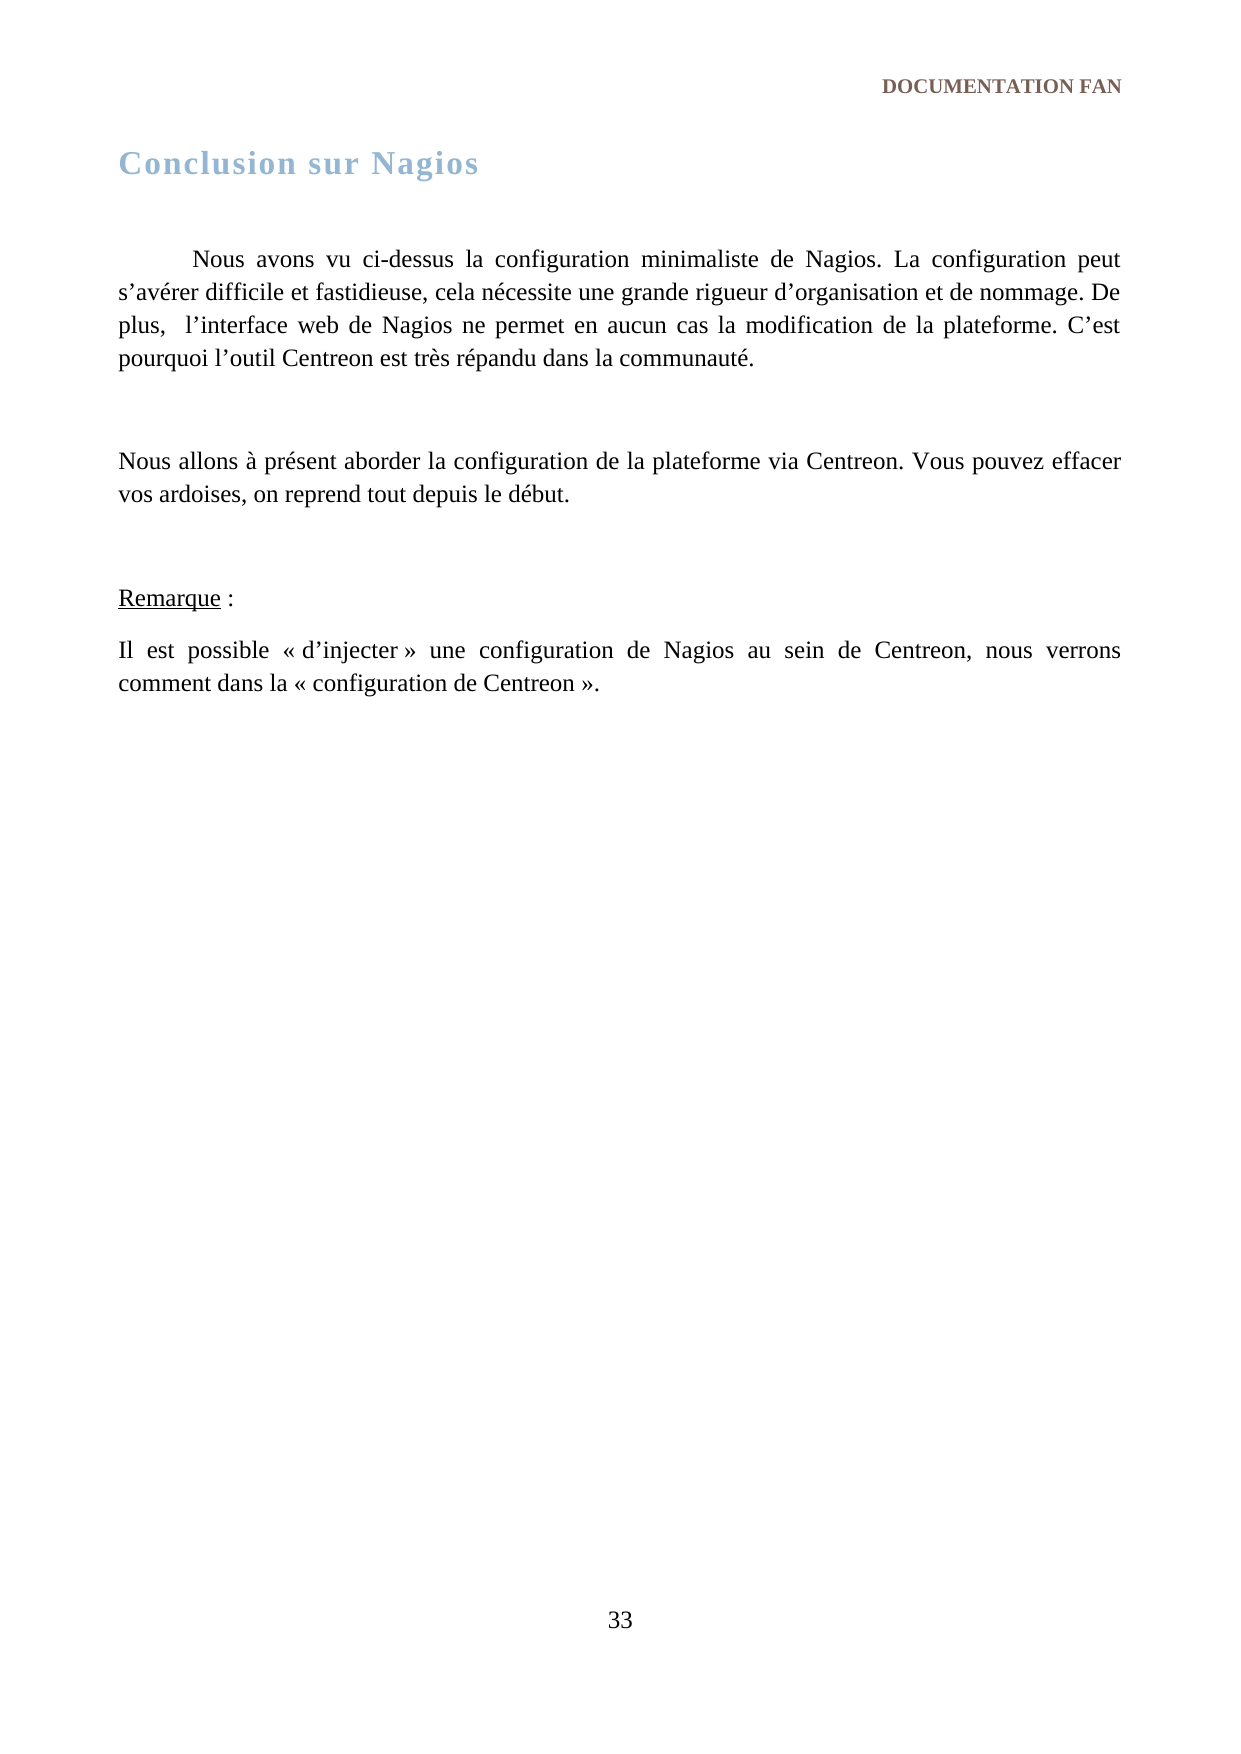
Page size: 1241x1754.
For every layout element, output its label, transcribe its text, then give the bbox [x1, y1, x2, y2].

text Nous avons vu ci-dessus la configuration minimaliste de Nagios. La configuration peut s’avérer difficile et fastidieuse, cela nécessite une grande rigueur d’organisation et de nommage. De plus, l’interface web de Nagios ne permet en aucun cas la modification de la plateforme. C’est pourquoi l’outil Centreon est très répandu dans la communauté. [118, 244, 1122, 372]
text Nous allons à présent aborder la configuration de la plateforme via Centreon. Vous pouvez effacer vos ardoises, on reprend tout depuis le début. [118, 446, 1122, 508]
subtitle Conclusion sur Nagios [118, 143, 1122, 181]
text Remarque : [118, 583, 1122, 612]
text Il est possible « d’injecter » une configuration de Nagios au sein de Centreon, nous verrons comment dans la « configuration de Centreon ». [118, 635, 1122, 697]
